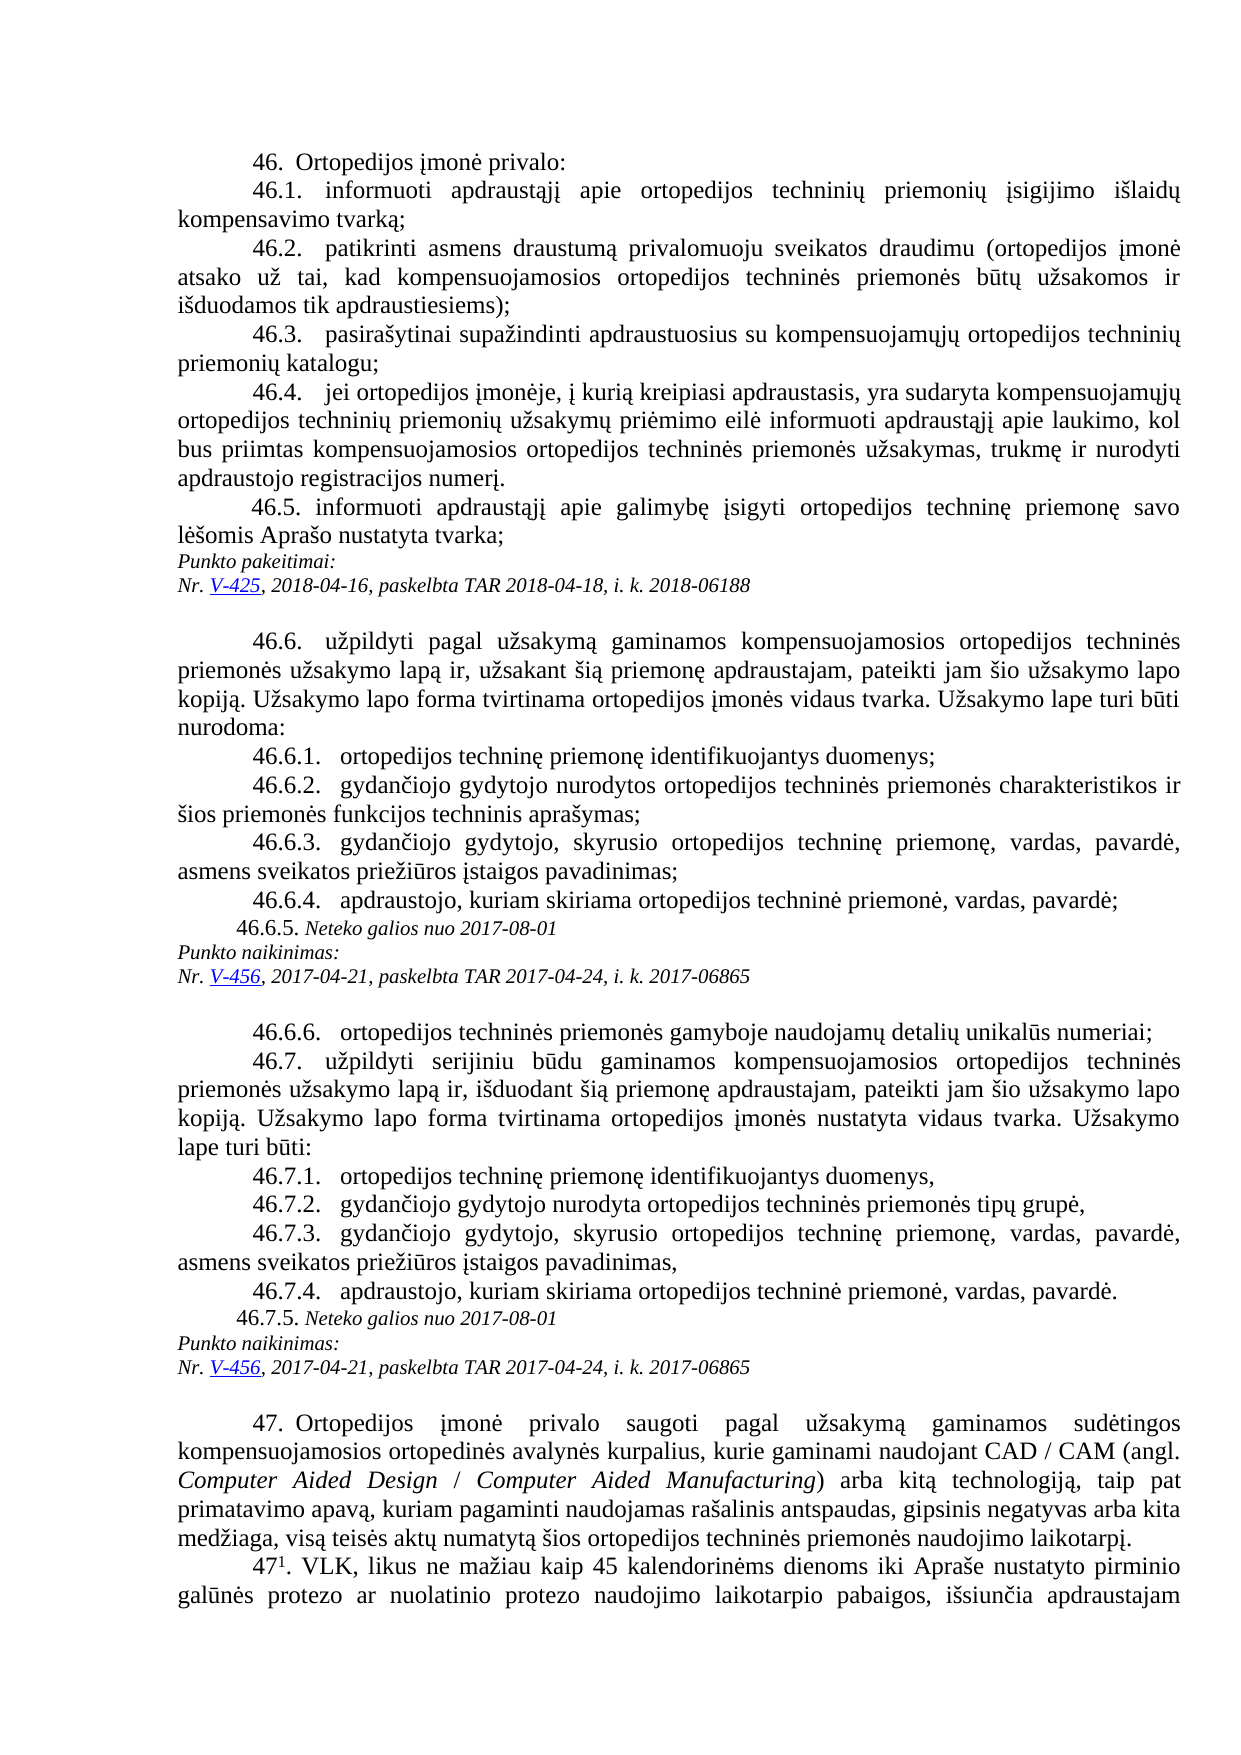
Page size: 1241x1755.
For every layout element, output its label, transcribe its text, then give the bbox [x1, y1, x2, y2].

text 46.1. informuoti apdraustąjį apie ortopedijos techninių priemonių įsigijimo išlaidų kompensavimo tvarką; [177, 176, 1181, 233]
text Punkto naikinimas: [177, 940, 1181, 964]
text 46.7.2. gydančiojo gydytojo nurodyta ortopedijos techninės priemonės tipų grupė, [177, 1189, 1181, 1218]
text Punkto pakeitimai: [177, 549, 1181, 573]
text 46.6.4. apdraustojo, kuriam skiriama ortopedijos techninė priemonė, vardas, pavardė; [177, 885, 1181, 914]
text 46.7.3. gydančiojo gydytojo, skyrusio ortopedijos techninę priemonę, vardas, pavardė, asmens sveikatos priežiūros įstaigos pavadinimas, [177, 1218, 1181, 1276]
text Punkto naikinimas: [177, 1331, 1181, 1355]
text Nr. V-456, 2017-04-21, paskelbta TAR 2017-04-24, i. k. 2017-06865 [177, 964, 1181, 988]
text Nr. V-425, 2018-04-16, paskelbta TAR 2018-04-18, i. k. 2018-06188 [177, 573, 1181, 597]
text 46.6.2. gydančiojo gydytojo nurodytos ortopedijos techninės priemonės charakteristikos ir šios priemonės funkcijos techninis aprašymas; [177, 770, 1181, 827]
text 46.6. užpildyti pagal užsakymą gaminamos kompensuojamosios ortopedijos techninės priemonės užsakymo lapą ir, užsakant šią priemonę apdraustajam, pateikti jam šio užsakymo lapo kopiją. Užsakymo lapo forma tvirtinama ortopedijos įmonės vidaus tvarka. Užsakymo lape turi būti nurodoma: [177, 626, 1181, 741]
text 46.5. informuoti apdraustąjį apie galimybę įsigyti ortopedijos techninę priemonę savo lėšomis Aprašo nustatyta tvarka; [177, 492, 1181, 549]
text 46.3. pasirašytinai supažindinti apdraustuosius su kompensuojamųjų ortopedijos techninių priemonių katalogu; [177, 319, 1181, 377]
text Nr. V-456, 2017-04-21, paskelbta TAR 2017-04-24, i. k. 2017-06865 [177, 1355, 1181, 1379]
text 46.7.1. ortopedijos techninę priemonę identifikuojantys duomenys, [177, 1161, 1181, 1189]
text 46.4. jei ortopedijos įmonėje, į kurią kreipiasi apdraustasis, yra sudaryta kompensuojamųjų ortopedijos techninių priemonių užsakymų priėmimo eilė informuoti apdraustąjį apie laukimo, kol bus priimtas kompensuojamosios ortopedijos techninės priemonės užsakymas, trukmę ir nurodyti apdraustojo registracijos numerį. [177, 377, 1181, 492]
text 47. Ortopedijos įmonė privalo saugoti pagal užsakymą gaminamos sudėtingos kompensuojamosios ortopedinės avalynės kurpalius, kurie gaminami naudojant CAD / CAM (angl. Computer Aided Design / Computer Aided Manufacturing) arba kitą technologiją, taip pat primatavimo apavą, kuriam pagaminti naudojamas rašalinis antspaudas, gipsinis negatyvas arba kita medžiaga, visą teisės aktų numatytą šios ortopedijos techninės priemonės naudojimo laikotarpį. [177, 1408, 1181, 1551]
text 46.6.3. gydančiojo gydytojo, skyrusio ortopedijos techninę priemonę, vardas, pavardė, asmens sveikatos priežiūros įstaigos pavadinimas; [177, 827, 1181, 885]
text 46. Ortopedijos įmonė privalo: [177, 147, 1181, 176]
text 46.6.5. Neteko galios nuo 2017-08-01 [177, 914, 1181, 940]
text 46.7.4. apdraustojo, kuriam skiriama ortopedijos techninė priemonė, vardas, pavardė. [177, 1276, 1181, 1304]
text 471. VLK, likus ne mažiau kaip 45 kalendorinėms dienoms iki Apraše nustatyto pirminio galūnės protezo ar nuolatinio protezo naudojimo laikotarpio pabaigos, išsiunčia apdraustajam [177, 1551, 1181, 1609]
text 46.2. patikrinti asmens draustumą privalomuoju sveikatos draudimu (ortopedijos įmonė atsako už tai, kad kompensuojamosios ortopedijos techninės priemonės būtų užsakomos ir išduodamos tik apdraustiesiems); [177, 233, 1181, 319]
text 46.6.6. ortopedijos techninės priemonės gamyboje naudojamų detalių unikalūs numeriai; [177, 1017, 1181, 1046]
text 46.6.1. ortopedijos techninę priemonę identifikuojantys duomenys; [177, 741, 1181, 770]
text 46.7. užpildyti serijiniu būdu gaminamos kompensuojamosios ortopedijos techninės priemonės užsakymo lapą ir, išduodant šią priemonę apdraustajam, pateikti jam šio užsakymo lapo kopiją. Užsakymo lapo forma tvirtinama ortopedijos įmonės nustatyta vidaus tvarka. Užsakymo lape turi būti: [177, 1046, 1181, 1161]
text 46.7.5. Neteko galios nuo 2017-08-01 [177, 1304, 1181, 1331]
